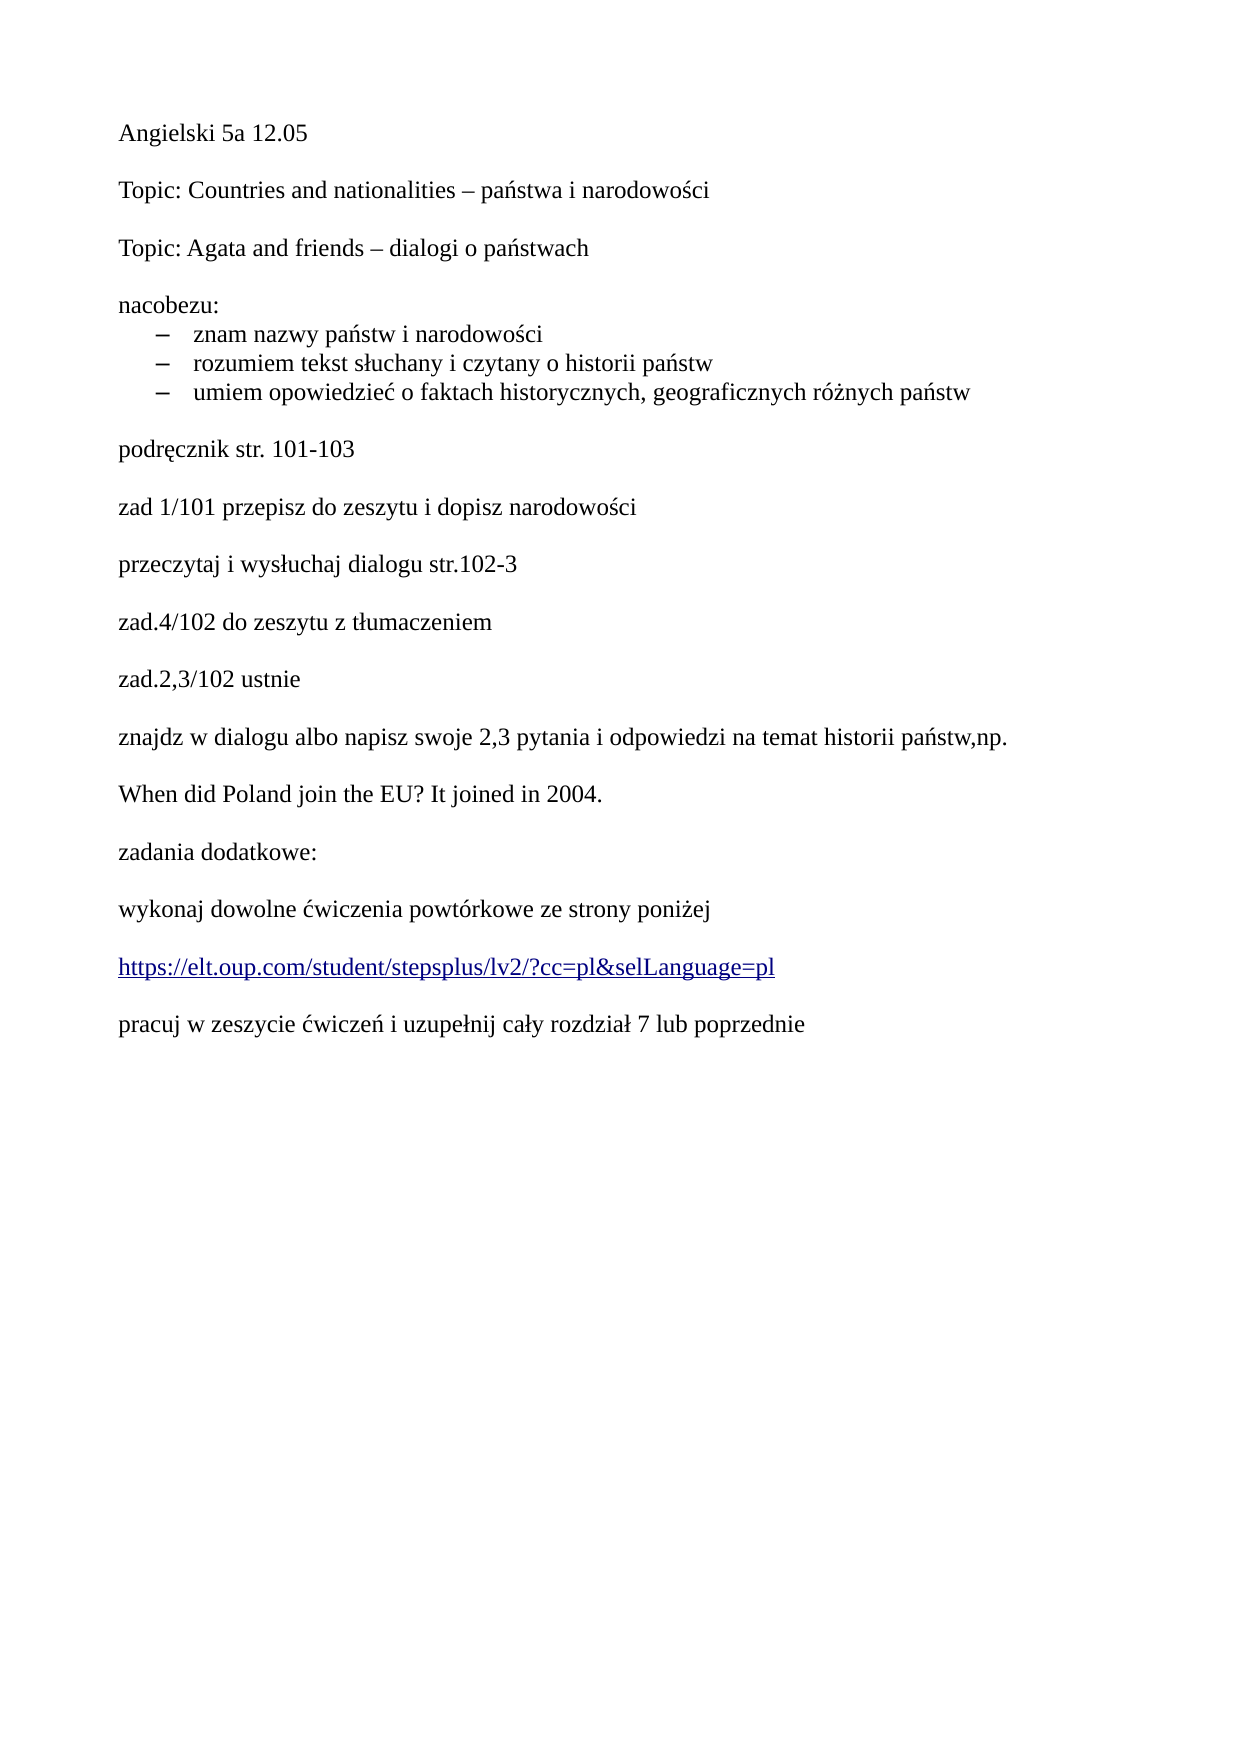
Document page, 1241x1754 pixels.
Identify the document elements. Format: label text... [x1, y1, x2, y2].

text zad.2,3/102 ustnie [118, 664, 1122, 693]
text podręcznik str. 101-103 [118, 434, 1122, 463]
text zad 1/101 przepisz do zeszytu i dopisz narodowości [118, 492, 1122, 521]
text wykonaj dowolne ćwiczenia powtórkowe ze strony poniżej [118, 894, 1122, 923]
text Topic: Countries and nationalities – państwa i narodowości [118, 176, 1122, 204]
list znam nazwy państw i narodowości [156, 319, 1122, 348]
list umiem opowiedzieć o faktach historycznych, geograficznych różnych państw [156, 377, 1122, 406]
text When did Poland join the EU? It joined in 2004. [118, 779, 1122, 808]
list rozumiem tekst słuchany i czytany o historii państw [156, 348, 1122, 377]
text https://elt.oup.com/student/stepsplus/lv2/?cc=pl&selLanguage=pl [118, 952, 1122, 981]
text nacobezu: [118, 291, 1122, 319]
text Topic: Agata and friends – dialogi o państwach [118, 233, 1122, 262]
text pracuj w zeszycie ćwiczeń i uzupełnij cały rozdział 7 lub poprzednie [118, 1009, 1122, 1038]
text przeczytaj i wysłuchaj dialogu str.102-3 [118, 549, 1122, 578]
text zad.4/102 do zeszytu z tłumaczeniem [118, 607, 1122, 636]
text znajdz w dialogu albo napisz swoje 2,3 pytania i odpowiedzi na temat historii państw,np. [118, 722, 1122, 751]
text zadania dodatkowe: [118, 837, 1122, 866]
text Angielski 5a 12.05 [118, 118, 1122, 147]
